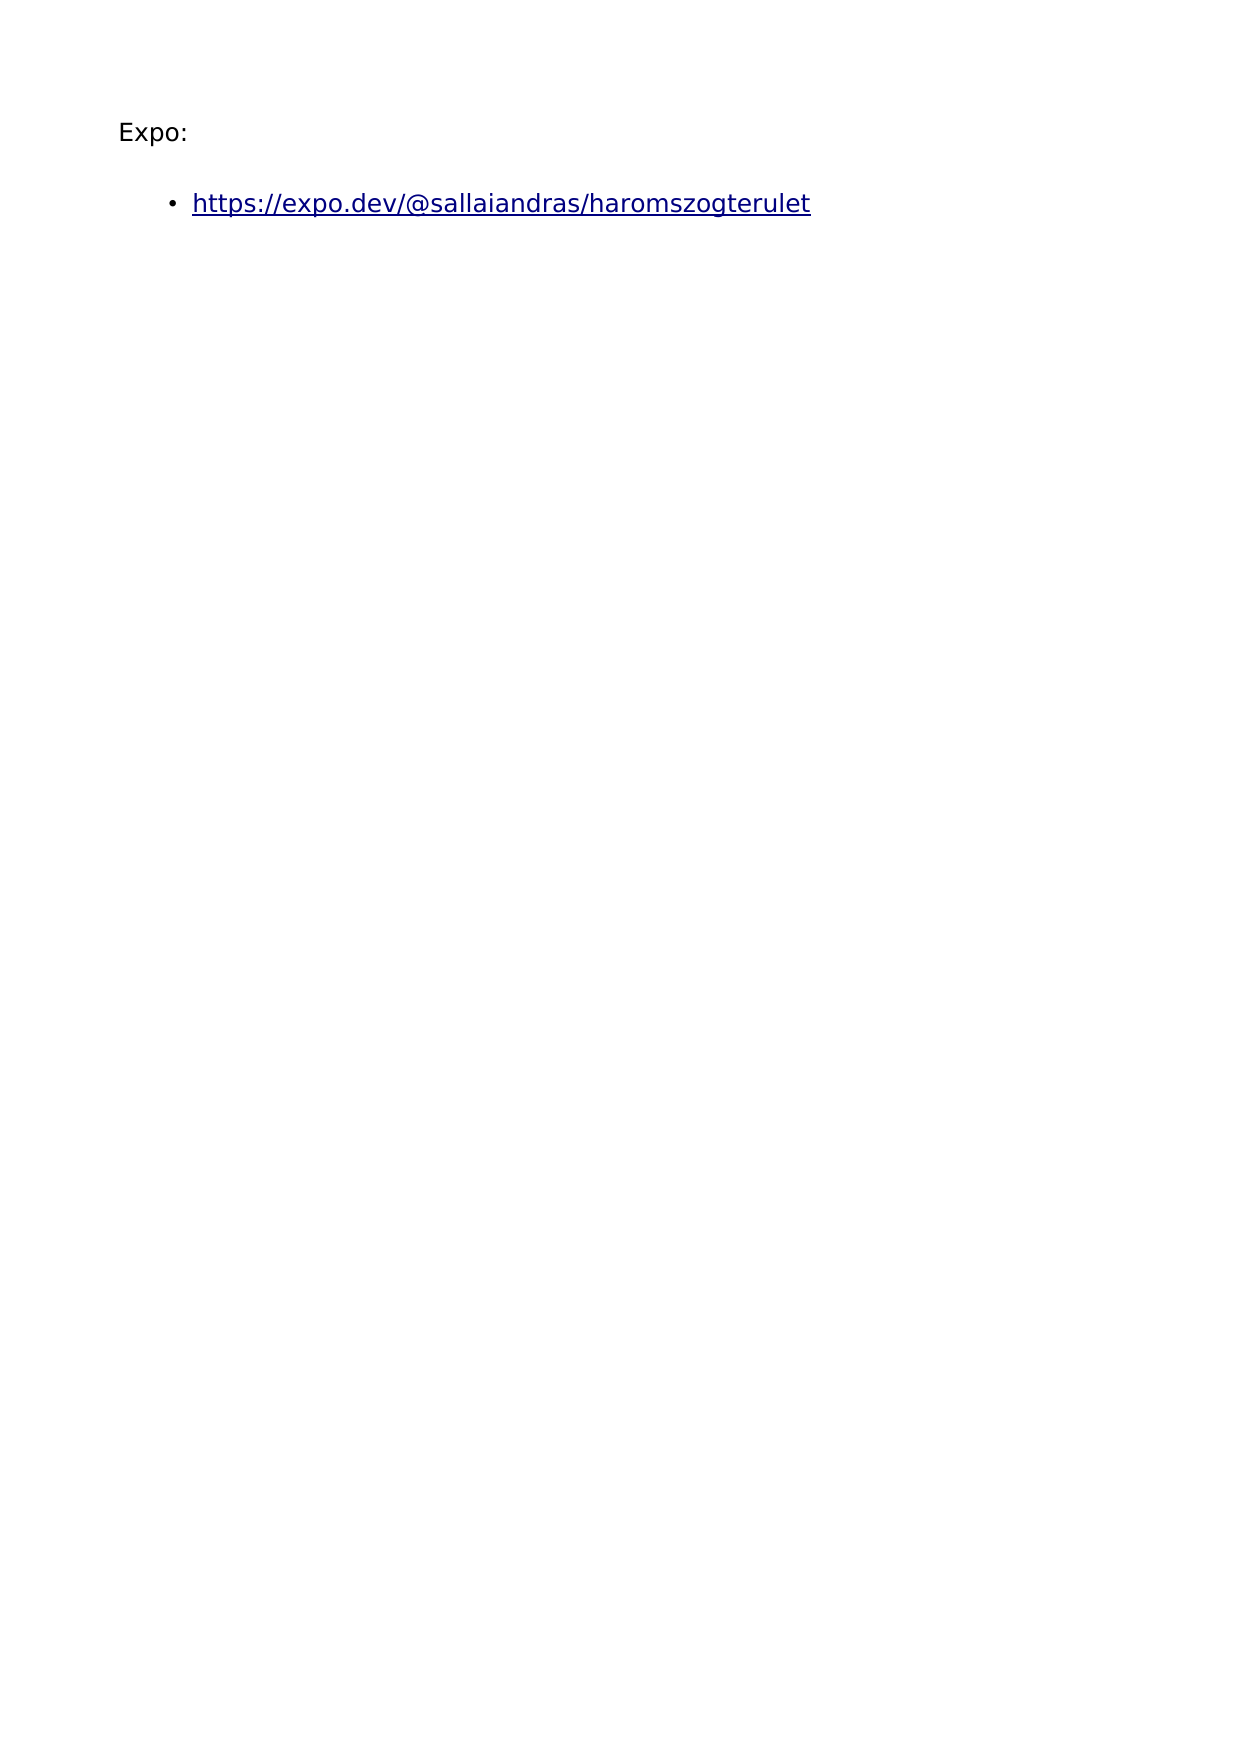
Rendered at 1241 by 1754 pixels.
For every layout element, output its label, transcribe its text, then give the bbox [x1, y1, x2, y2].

list https://expo.dev/@sallaiandras/haromszogterulet [177, 189, 1122, 218]
text Expo: [118, 118, 1122, 147]
